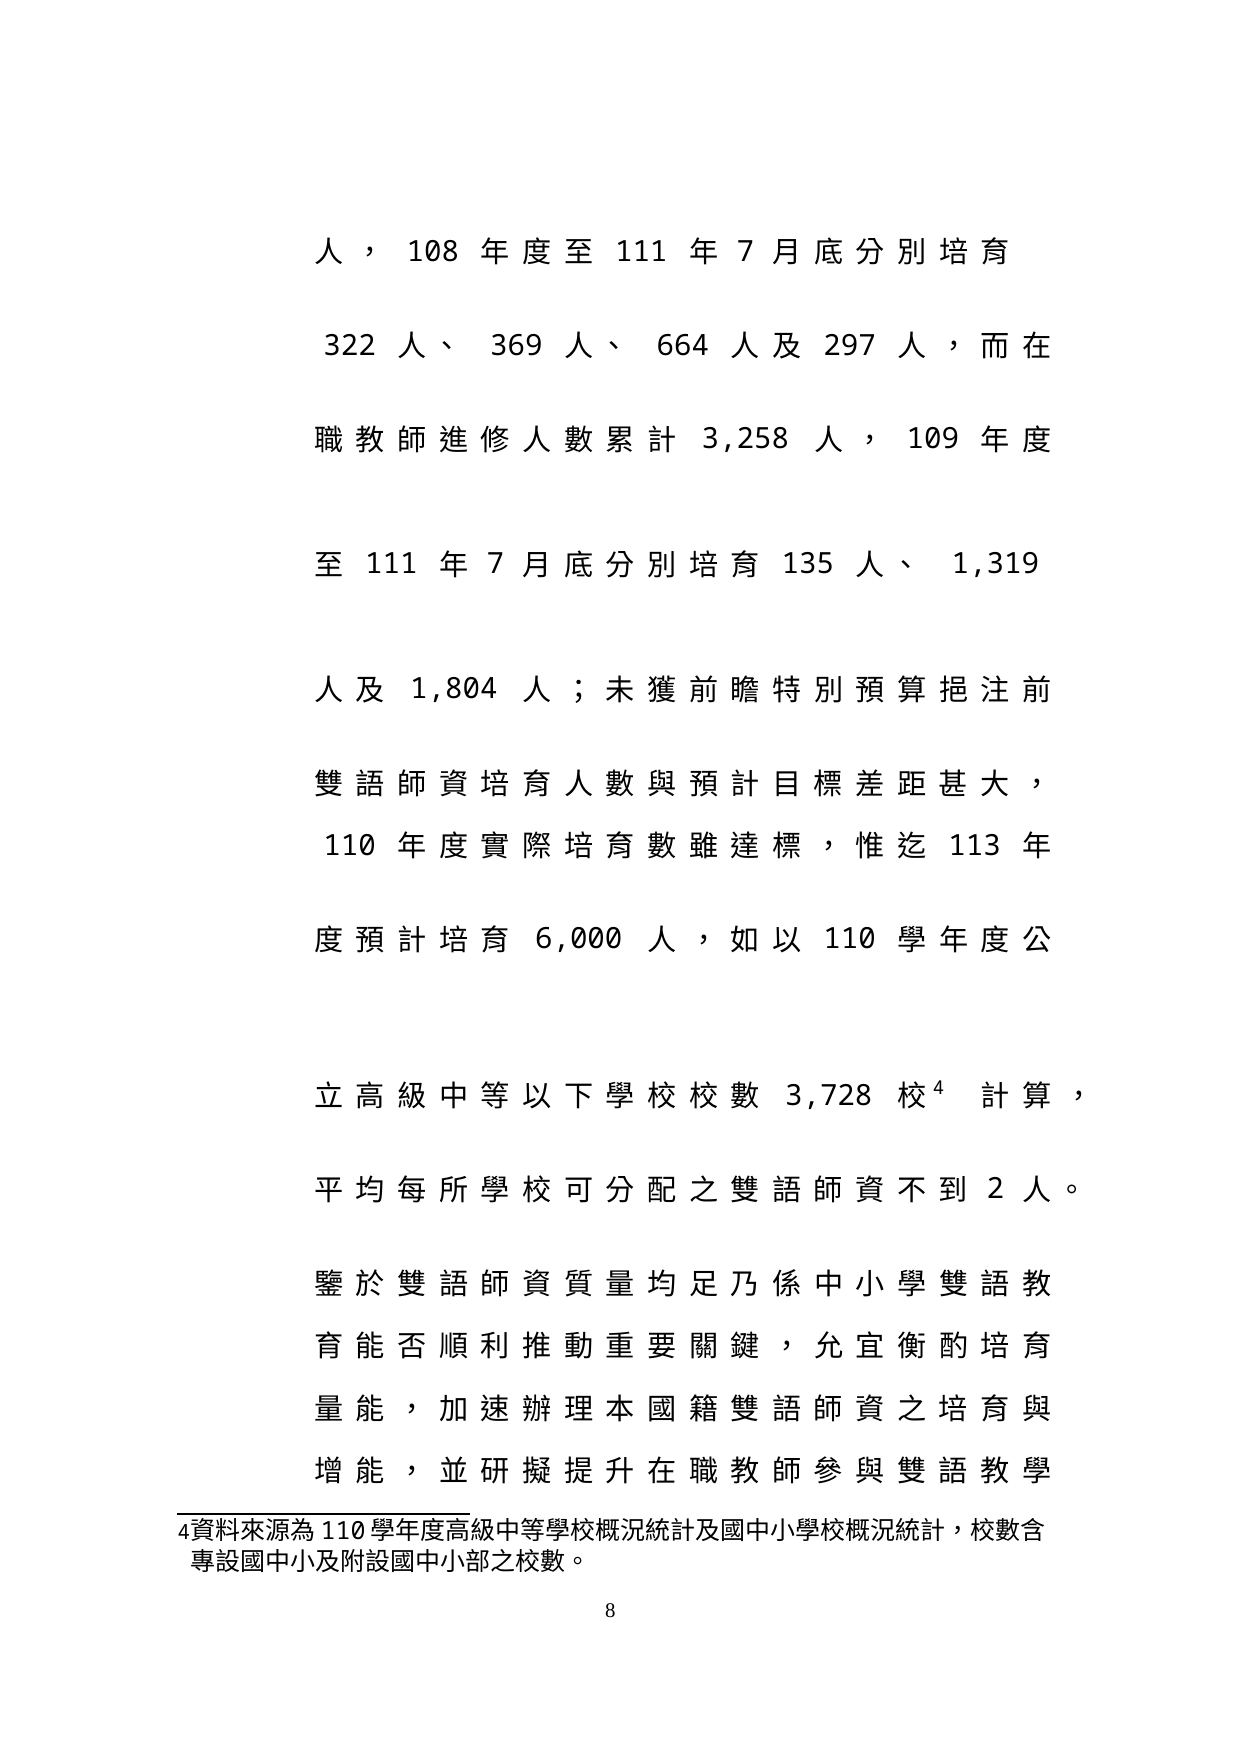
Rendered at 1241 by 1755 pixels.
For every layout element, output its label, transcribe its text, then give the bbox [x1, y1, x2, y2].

text 3.據教育部提供本國籍雙語師資培育情形，迄111年7月底職前培育人數累計1,652人，108年度至111年7月底分別培育322人、369人、664人及297人，而在職教師進修人數累計3,258人，109年度至111年7月底分別培育135人、1,319人及1,804人；未獲前瞻特別預算挹注前雙語師資培育人數與預計目標差距甚大，110年度實際培育數雖達標，惟迄113年度預計培育6,000人，如以110學年度公立高級中等以下學校校數3,728校計算，平均每所學校可分配之雙語師資不到2人。鑒於雙語師資質量均足乃係中小學雙語教育能否順利推動重要關鍵，允宜衡酌培育量能，加速辦理本國籍雙語師資之培育與增能，並研擬提升在職教師參與雙語教學增能之措施。 [271, 177, 1058, 1490]
text 資料來源為110學年度高級中等學校概況統計及國中小學校概況統計，校數含專設國中小及附設國中小部之校數。 [177, 1514, 1063, 1577]
